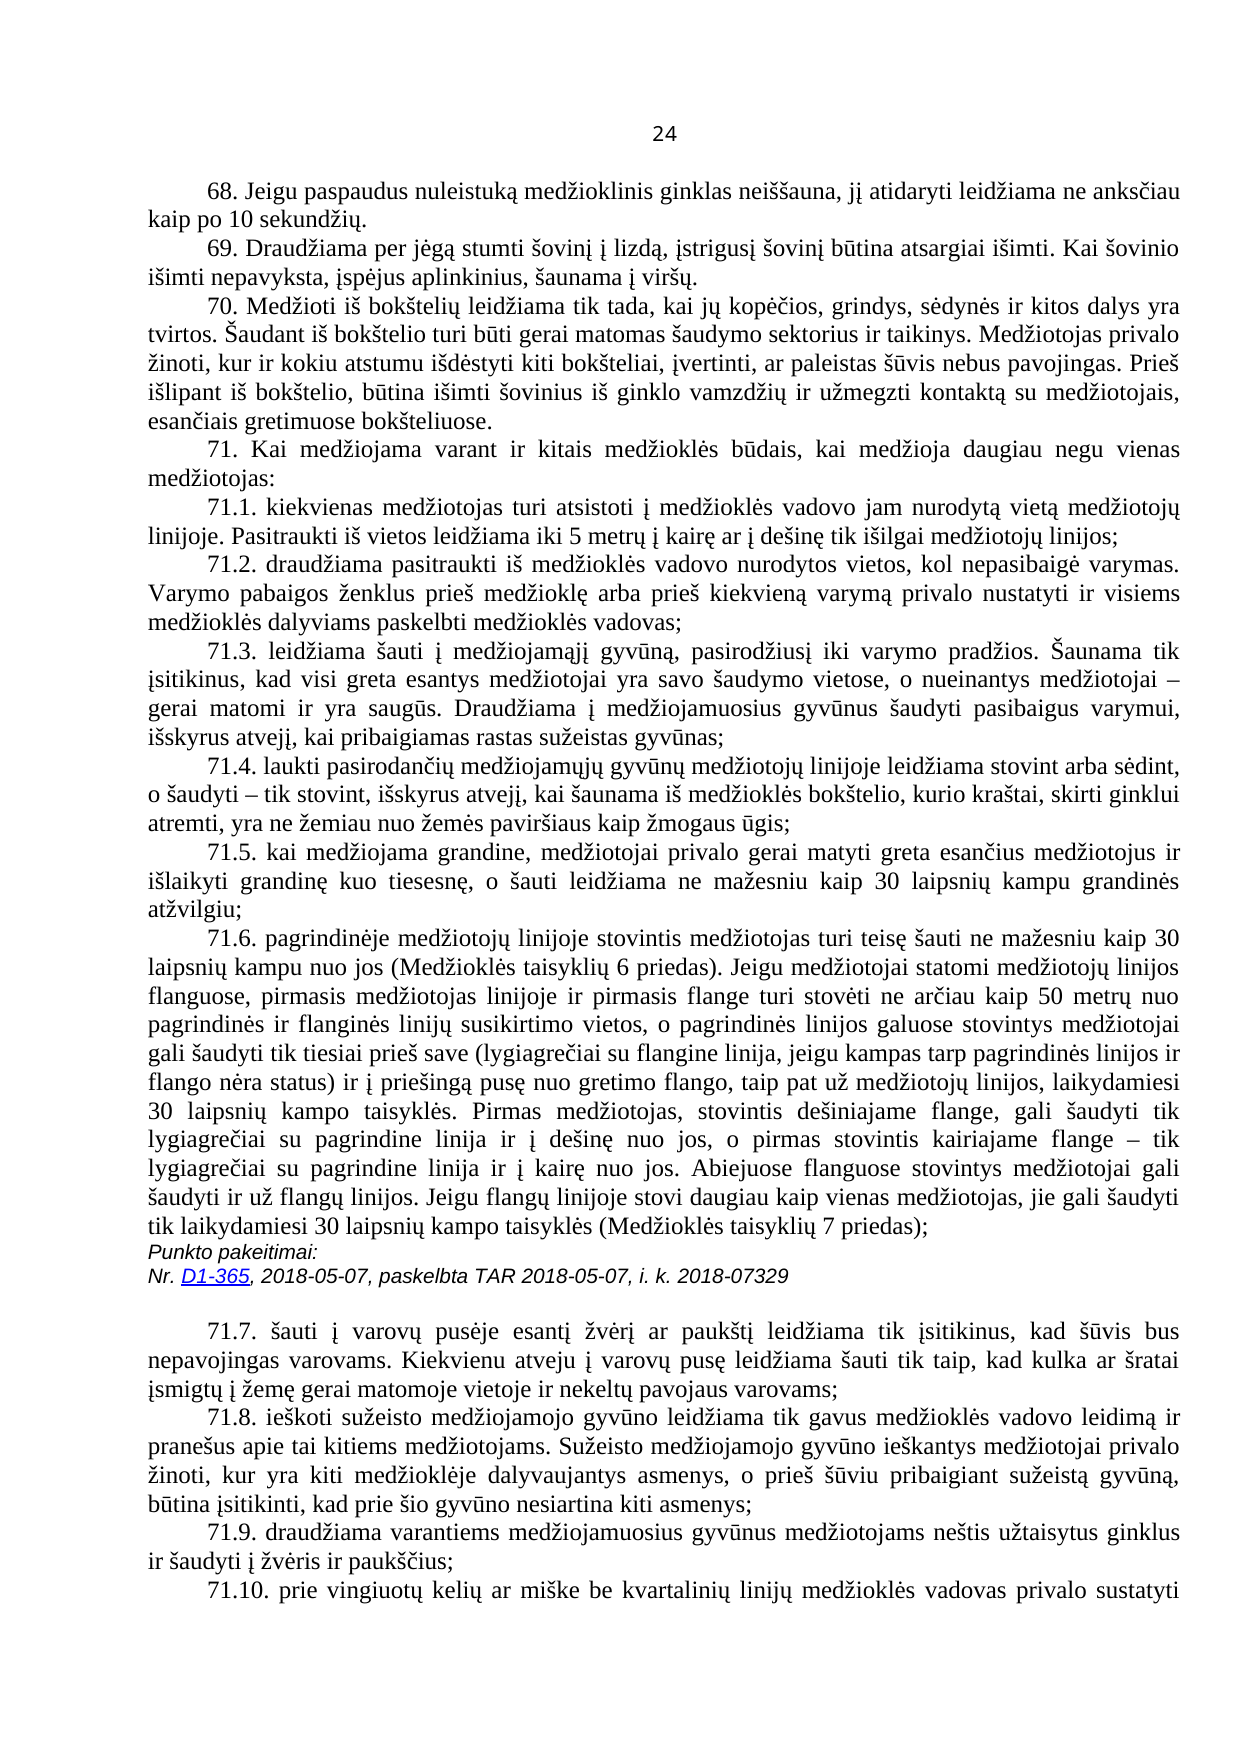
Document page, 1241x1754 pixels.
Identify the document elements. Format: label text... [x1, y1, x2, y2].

text Nr. D1-365, 2018-05-07, paskelbta TAR 2018-05-07, i. k. 2018-07329 [148, 1263, 1181, 1287]
text Punkto pakeitimai: [148, 1239, 1181, 1263]
text 71.10. prie vingiuotų kelių ar miške be kvartalinių linijų medžioklės vadovas privalo sustatyti [148, 1575, 1181, 1604]
text 71.5. kai medžiojama grandine, medžiotojai privalo gerai matyti greta esančius medžiotojus ir išlaikyti grandinę kuo tiesesnę, o šauti leidžiama ne mažesniu kaip 30 laipsnių kampu grandinės atžvilgiu; [148, 837, 1181, 923]
text 71.1. kiekvienas medžiotojas turi atsistoti į medžioklės vadovo jam nurodytą vietą medžiotojų linijoje. Pasitraukti iš vietos leidžiama iki 5 metrų į kairę ar į dešinę tik išilgai medžiotojų linijos; [148, 492, 1181, 549]
text 70. Medžioti iš bokštelių leidžiama tik tada, kai jų kopėčios, grindys, sėdynės ir kitos dalys yra tvirtos. Šaudant iš bokštelio turi būti gerai matomas šaudymo sektorius ir taikinys. Medžiotojas privalo žinoti, kur ir kokiu atstumu išdėstyti kiti bokšteliai, įvertinti, ar paleistas šūvis nebus pavojingas. Prieš išlipant iš bokštelio, būtina išimti šovinius iš ginklo vamzdžių ir užmegzti kontaktą su medžiotojais, esančiais gretimuose bokšteliuose. [148, 291, 1181, 434]
text 69. Draudžiama per jėgą stumti šovinį į lizdą, įstrigusį šovinį būtina atsargiai išimti. Kai šovinio išimti nepavyksta, įspėjus aplinkinius, šaunama į viršų. [148, 233, 1181, 291]
text 71. Kai medžiojama varant ir kitais medžioklės būdais, kai medžioja daugiau negu vienas medžiotojas: [148, 434, 1181, 492]
text 71.4. laukti pasirodančių medžiojamųjų gyvūnų medžiotojų linijoje leidžiama stovint arba sėdint, o šaudyti – tik stovint, išskyrus atvejį, kai šaunama iš medžioklės bokštelio, kurio kraštai, skirti ginklui atremti, yra ne žemiau nuo žemės paviršiaus kaip žmogaus ūgis; [148, 751, 1181, 837]
text 68. Jeigu paspaudus nuleistuką medžioklinis ginklas neiššauna, jį atidaryti leidžiama ne anksčiau kaip po 10 sekundžių. [148, 176, 1181, 233]
text 71.6. pagrindinėje medžiotojų linijoje stovintis medžiotojas turi teisę šauti ne mažesniu kaip 30 laipsnių kampu nuo jos (Medžioklės taisyklių 6 priedas). Jeigu medžiotojai statomi medžiotojų linijos flanguose, pirmasis medžiotojas linijoje ir pirmasis flange turi stovėti ne arčiau kaip 50 metrų nuo pagrindinės ir flanginės linijų susikirtimo vietos, o pagrindinės linijos galuose stovintys medžiotojai gali šaudyti tik tiesiai prieš save (lygiagrečiai su flangine linija, jeigu kampas tarp pagrindinės linijos ir flango nėra status) ir į priešingą pusę nuo gretimo flango, taip pat už medžiotojų linijos, laikydamiesi 30 laipsnių kampo taisyklės. Pirmas medžiotojas, stovintis dešiniajame flange, gali šaudyti tik lygiagrečiai su pagrindine linija ir į dešinę nuo jos, o pirmas stovintis kairiajame flange – tik lygiagrečiai su pagrindine linija ir į kairę nuo jos. Abiejuose flanguose stovintys medžiotojai gali šaudyti ir už flangų linijos. Jeigu flangų linijoje stovi daugiau kaip vienas medžiotojas, jie gali šaudyti tik laikydamiesi 30 laipsnių kampo taisyklės (Medžioklės taisyklių 7 priedas); [148, 923, 1181, 1239]
text 71.8. ieškoti sužeisto medžiojamojo gyvūno leidžiama tik gavus medžioklės vadovo leidimą ir pranešus apie tai kitiems medžiotojams. Sužeisto medžiojamojo gyvūno ieškantys medžiotojai privalo žinoti, kur yra kiti medžioklėje dalyvaujantys asmenys, o prieš šūviu pribaigiant sužeistą gyvūną, būtina įsitikinti, kad prie šio gyvūno nesiartina kiti asmenys; [148, 1402, 1181, 1517]
text 71.7. šauti į varovų pusėje esantį žvėrį ar paukštį leidžiama tik įsitikinus, kad šūvis bus nepavojingas varovams. Kiekvienu atveju į varovų pusę leidžiama šauti tik taip, kad kulka ar šratai įsmigtų į žemę gerai matomoje vietoje ir nekeltų pavojaus varovams; [148, 1316, 1181, 1402]
text 71.9. draudžiama varantiems medžiojamuosius gyvūnus medžiotojams neštis užtaisytus ginklus ir šaudyti į žvėris ir paukščius; [148, 1517, 1181, 1575]
text 71.3. leidžiama šauti į medžiojamąjį gyvūną, pasirodžiusį iki varymo pradžios. Šaunama tik įsitikinus, kad visi greta esantys medžiotojai yra savo šaudymo vietose, o nueinantys medžiotojai – gerai matomi ir yra saugūs. Draudžiama į medžiojamuosius gyvūnus šaudyti pasibaigus varymui, išskyrus atvejį, kai pribaigiamas rastas sužeistas gyvūnas; [148, 636, 1181, 751]
text 71.2. draudžiama pasitraukti iš medžioklės vadovo nurodytos vietos, kol nepasibaigė varymas. Varymo pabaigos ženklus prieš medžioklę arba prieš kiekvieną varymą privalo nustatyti ir visiems medžioklės dalyviams paskelbti medžioklės vadovas; [148, 549, 1181, 636]
